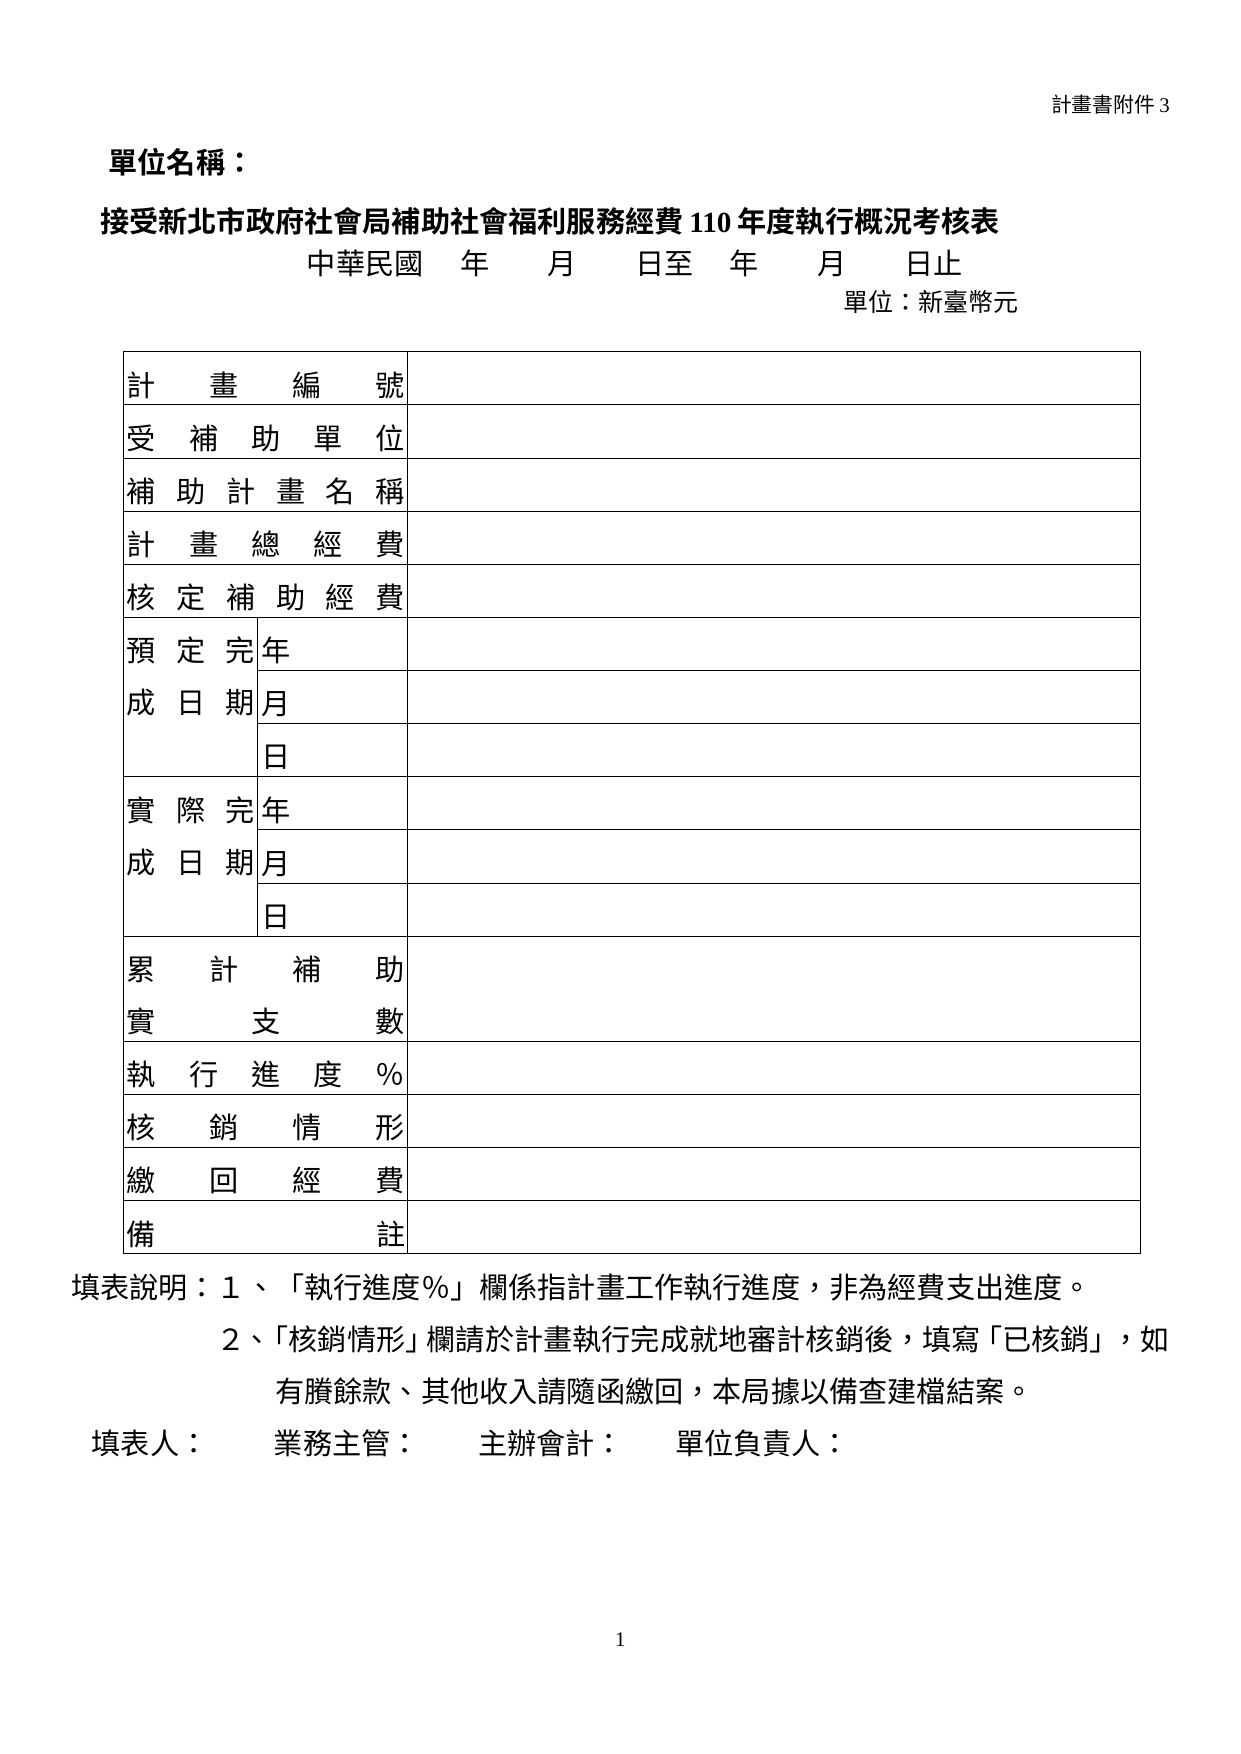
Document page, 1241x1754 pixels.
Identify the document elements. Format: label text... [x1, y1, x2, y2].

table_cell 補助計畫名稱 [124, 459, 407, 511]
table_cell 月 [258, 671, 407, 723]
table_cell [408, 1042, 1140, 1094]
table_cell [408, 1095, 1140, 1147]
table_cell [408, 618, 1140, 670]
table_cell [408, 671, 1140, 723]
table_cell [408, 724, 1140, 776]
table_cell 年 [258, 618, 407, 670]
text 單位名稱： [108, 123, 1188, 198]
text 填表人： 業務主管： 主辦會計： 單位負責人： [91, 1411, 1207, 1463]
table_cell 月 [258, 830, 407, 882]
table_cell 核定補助經費 [124, 565, 407, 617]
table_cell 年 [258, 777, 407, 829]
table_cell [408, 512, 1140, 564]
table_cell [408, 405, 1140, 457]
table_cell [408, 459, 1140, 511]
table_cell [408, 884, 1140, 936]
table_cell 累計補助 實支數 [124, 937, 407, 1041]
table_cell [408, 1201, 1140, 1253]
table_cell 核銷情形 [124, 1095, 407, 1147]
table_cell [408, 1148, 1140, 1200]
table_cell 繳回經費 [124, 1148, 407, 1200]
text 中華民國 年 月 日至 年 月 日止 [71, 240, 1169, 283]
text 接受新北市政府社會局補助社會福利服務經費110年度執行概況考核表 [71, 198, 1169, 240]
table_cell 備註 [124, 1201, 407, 1253]
text 填表說明：１、「執行進度％」欄係指計畫工作執行進度，非為經費支出進度。 [71, 1254, 1169, 1306]
table_cell 執行進度％ [124, 1042, 407, 1094]
table_cell [408, 830, 1140, 882]
table_cell 計畫總經費 [124, 512, 407, 564]
table_cell 實際完 成日期 [124, 777, 257, 936]
text ２、「核銷情形」欄請於計畫執行完成就地審計核銷後，填寫「已核銷」，如有賸餘款、其他收入請隨函繳回，本局據以備查建檔結案。 [71, 1306, 1169, 1411]
table_cell 日 [258, 724, 407, 776]
table_cell 日 [258, 884, 407, 936]
table_cell [408, 937, 1140, 1041]
table_header [408, 352, 1140, 404]
text 單位：新臺幣元 [275, 283, 1169, 319]
table_cell 預定完 成日期 [124, 618, 257, 776]
table_cell 受補助單位 [124, 405, 407, 457]
table_header 計畫編號 [124, 352, 407, 404]
table_cell [408, 565, 1140, 617]
table_cell [408, 777, 1140, 829]
